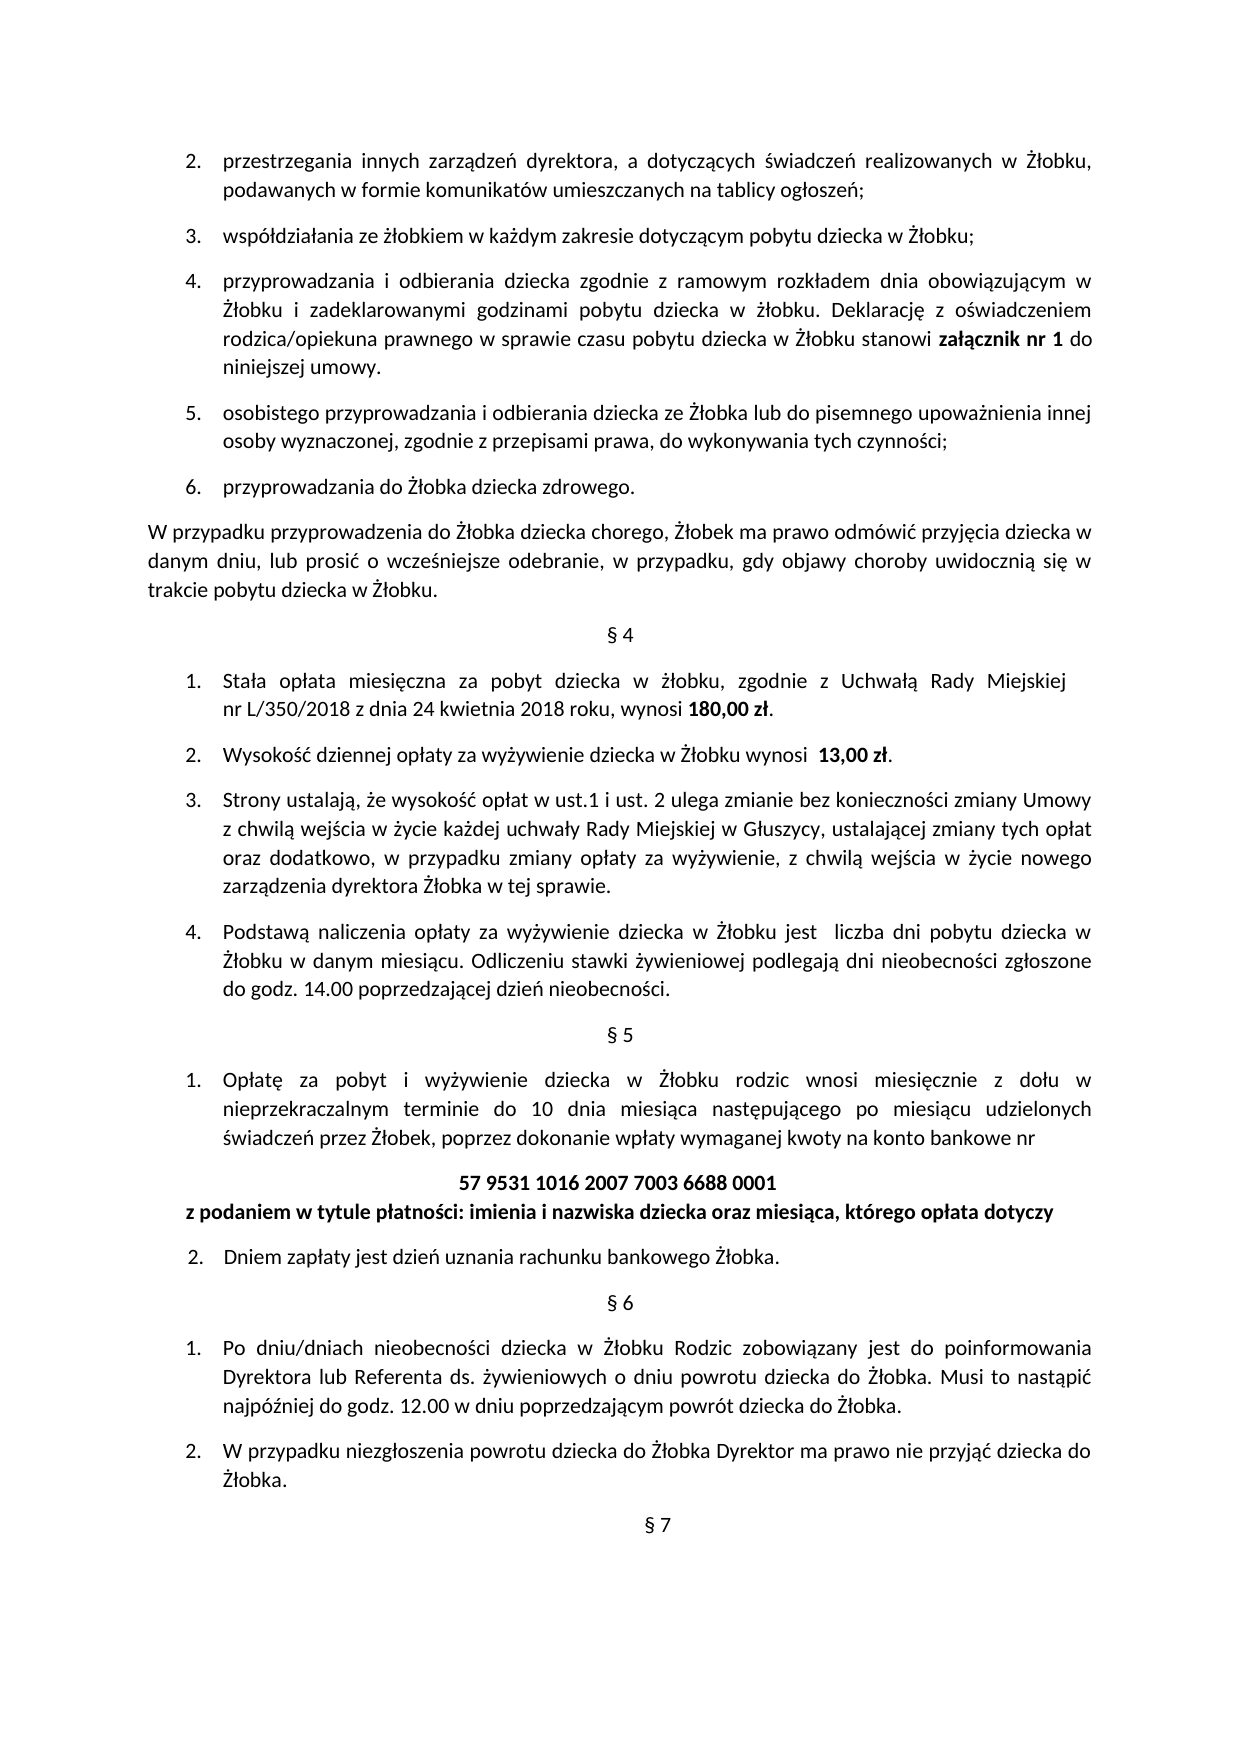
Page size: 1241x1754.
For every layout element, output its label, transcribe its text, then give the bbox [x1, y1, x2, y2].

text § 4 [148, 621, 1093, 648]
list Podstawą naliczenia opłaty za wyżywienie dziecka w Żłobku jest liczba dni pobytu dziecka w Żłobku w danym miesiącu. Odliczeniu stawki żywieniowej podlegają dni nieobecności zgłoszone do godz. 14.00 poprzedzającej dzień nieobecności. [185, 918, 1093, 1002]
list W przypadku niezgłoszenia powrotu dziecka do Żłobka Dyrektor ma prawo nie przyjąć dziecka do Żłobka. [185, 1437, 1093, 1493]
list Opłatę za pobyt i wyżywienie dziecka w Żłobku rodzic wnosi miesięcznie z dołu w nieprzekraczalnym terminie do 10 dnia miesiąca następującego po miesiącu udzielonych świadczeń przez Żłobek, poprzez dokonanie wpłaty wymaganej kwoty na konto bankowe nr [185, 1066, 1093, 1151]
list Po dniu/dniach nieobecności dziecka w Żłobku Rodzic zobowiązany jest do poinformowania Dyrektora lub Referenta ds. żywieniowych o dniu powrotu dziecka do Żłobka. Musi to nastąpić najpóźniej do godz. 12.00 w dniu poprzedzającym powrót dziecka do Żłobka. [185, 1334, 1093, 1418]
list Strony ustalają, że wysokość opłat w ust.1 i ust. 2 ulega zmianie bez konieczności zmiany Umowy z chwilą wejścia w życie każdej uchwały Rady Miejskiej w Głuszycy, ustalającej zmiany tych opłat oraz dodatkowo, w przypadku zmiany opłaty za wyżywienie, z chwilą wejścia w życie nowego zarządzenia dyrektora Żłobka w tej sprawie. [185, 786, 1093, 899]
text § 6 [148, 1289, 1093, 1316]
list Wysokość dziennej opłaty za wyżywienie dziecka w Żłobku wynosi 13,00 zł. [185, 741, 1093, 768]
list współdziałania ze żłobkiem w każdym zakresie dotyczącym pobytu dziecka w Żłobku; [185, 222, 1093, 248]
list przyprowadzania do Żłobka dziecka zdrowego. [185, 473, 1093, 500]
text 57 9531 1016 2007 7003 6688 0001 z podaniem w tytule płatności: imienia i nazwiska dziecka oraz miesiąca, którego opłata dotyczy [148, 1169, 1093, 1225]
list Stała opłata miesięczna za pobyt dziecka w żłobku, zgodnie z Uchwałą Rady Miejskiej nr L/350/2018 z dnia 24 kwietnia 2018 roku, wynosi 180,00 zł. [185, 667, 1093, 722]
list § 7 [185, 1511, 1093, 1538]
text § 5 [148, 1021, 1093, 1048]
list przestrzegania innych zarządzeń dyrektora, a dotyczących świadczeń realizowanych w Żłobku, podawanych w formie komunikatów umieszczanych na tablicy ogłoszeń; [185, 148, 1093, 203]
list przyprowadzania i odbierania dziecka zgodnie z ramowym rozkładem dnia obowiązującym w Żłobku i zadeklarowanymi godzinami pobytu dziecka w żłobku. Deklarację z oświadczeniem rodzica/opiekuna prawnego w sprawie czasu pobytu dziecka w Żłobku stanowi załącznik nr 1 do niniejszej umowy. [185, 267, 1093, 380]
list osobistego przyprowadzania i odbierania dziecka ze Żłobka lub do pisemnego upoważnienia innej osoby wyznaczonej, zgodnie z przepisami prawa, do wykonywania tych czynności; [185, 399, 1093, 454]
text W przypadku przyprowadzenia do Żłobka dziecka chorego, Żłobek ma prawo odmówić przyjęcia dziecka w danym dniu, lub prosić o wcześniejsze odebranie, w przypadku, gdy objawy choroby uwidocznią się w trakcie pobytu dziecka w Żłobku. [148, 518, 1093, 603]
text 2. Dniem zapłaty jest dzień uznania rachunku bankowego Żłobka. [148, 1243, 1093, 1270]
